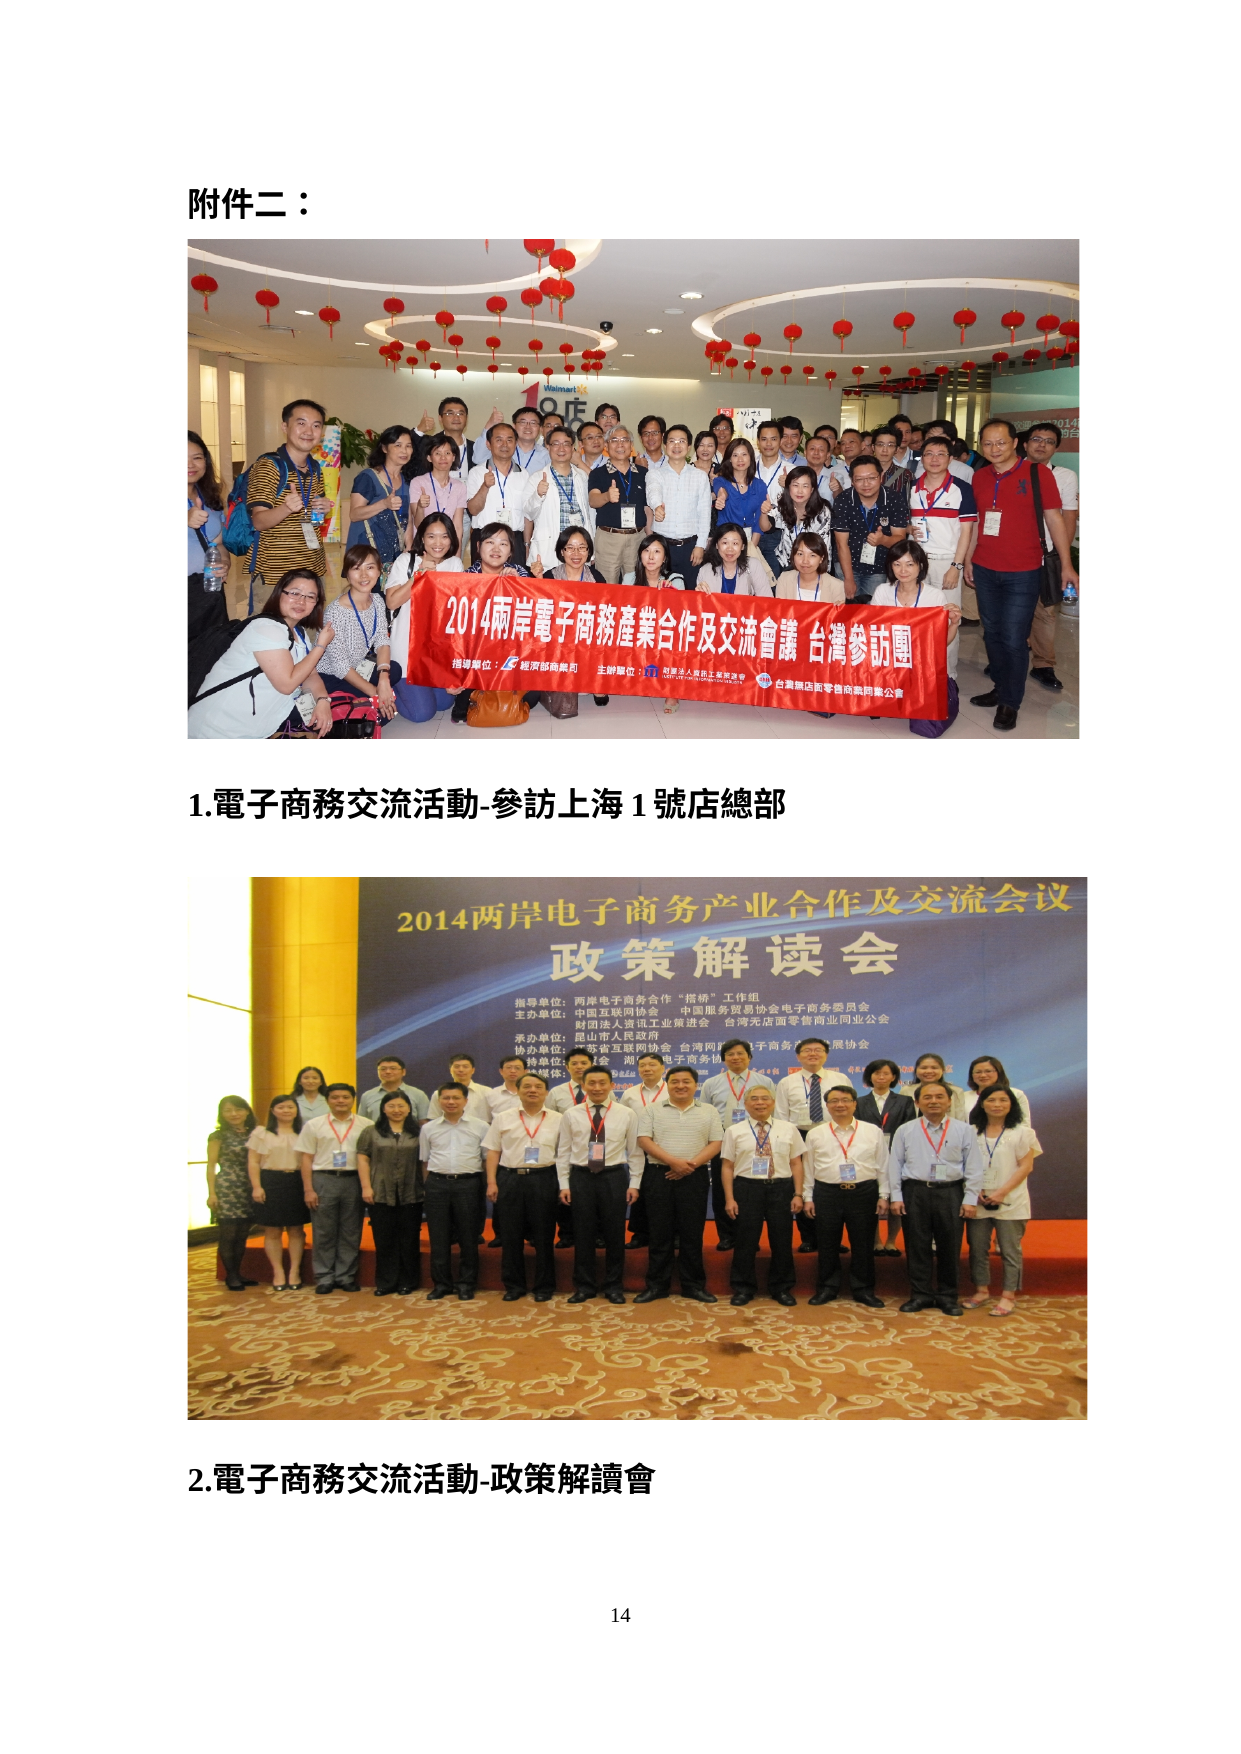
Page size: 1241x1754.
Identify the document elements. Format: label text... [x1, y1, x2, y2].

text 附件二： [187, 164, 1053, 239]
picture [187, 877, 1088, 1420]
text 1.電子商務交流活動-參訪上海1號店總部 [187, 764, 1053, 839]
text 2.電子商務交流活動-政策解讀會 [187, 1439, 1053, 1514]
picture [187, 239, 1080, 739]
